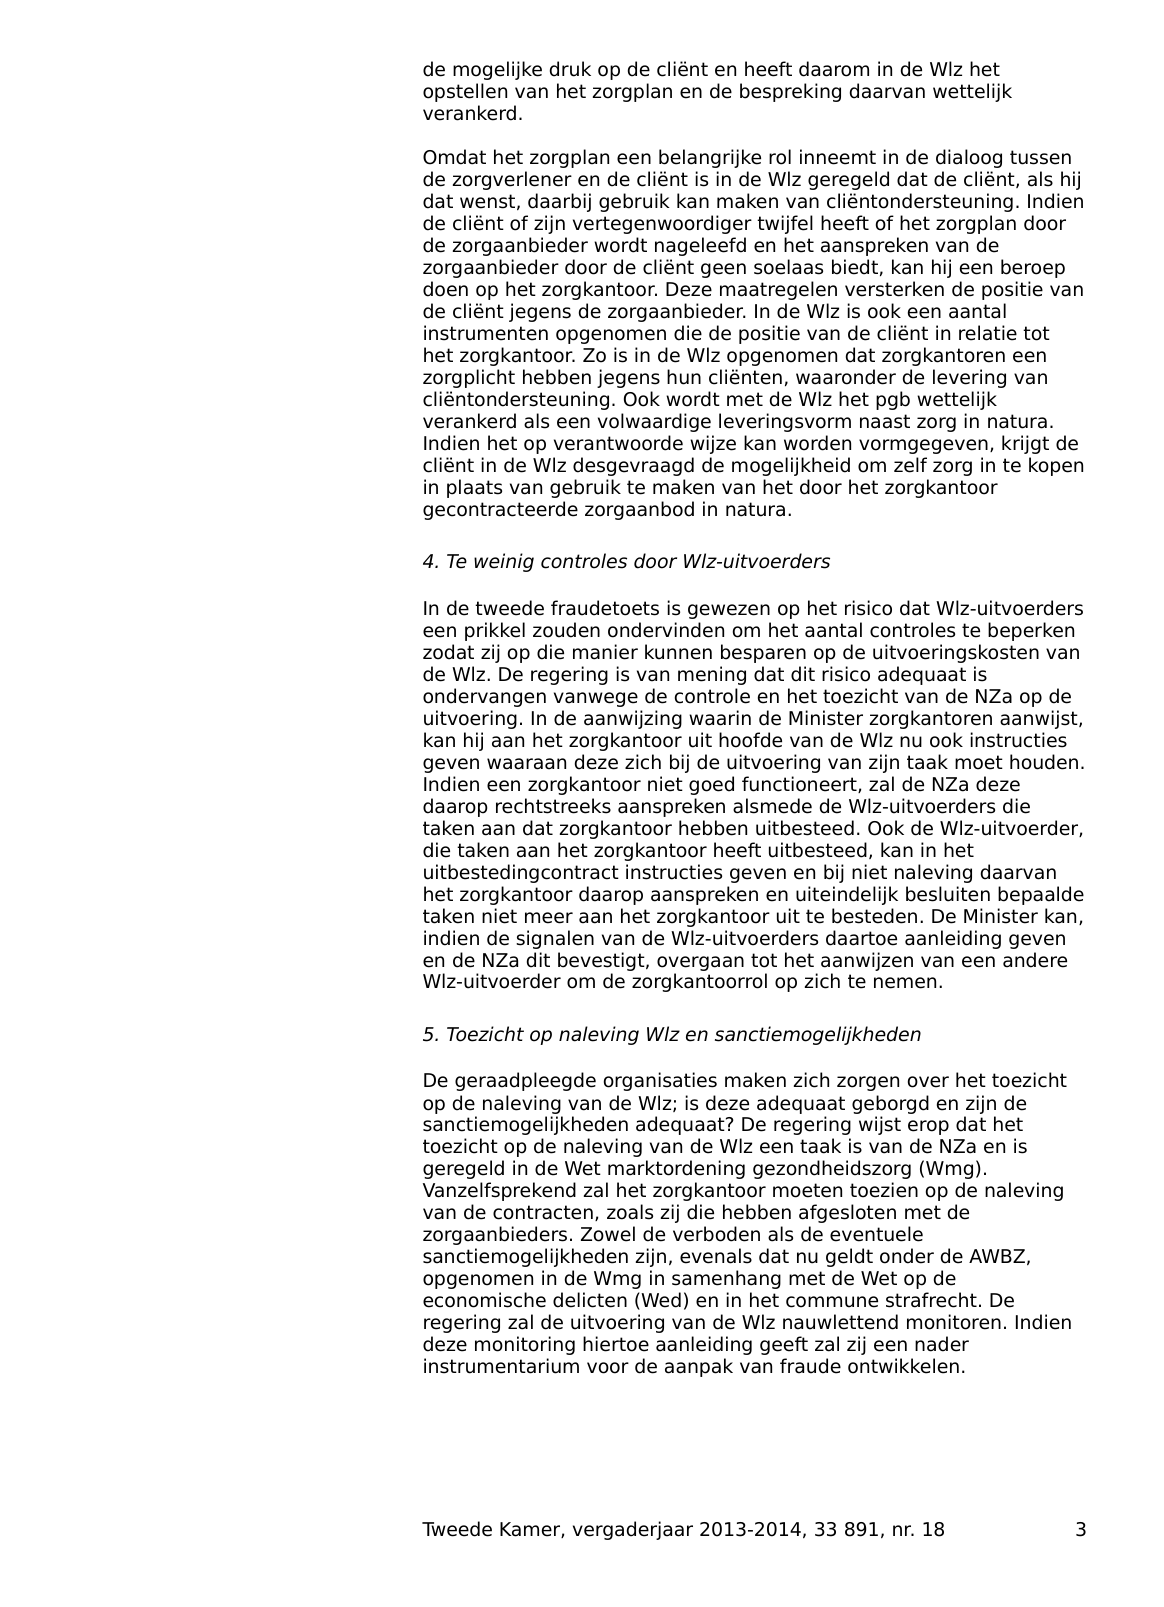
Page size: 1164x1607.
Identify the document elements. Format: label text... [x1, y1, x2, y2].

text Omdat het zorgplan een belangrijke rol inneemt in de dialoog tussen de zorgverlener en de cliënt is in de Wlz geregeld dat de cliënt, als hij dat wenst, daarbij gebruik kan maken van cliëntondersteuning. Indien de cliënt of zijn vertegenwoordiger twijfel heeft of het zorgplan door de zorgaanbieder wordt nageleefd en het aanspreken van de zorgaanbieder door de cliënt geen soelaas biedt, kan hij een beroep doen op het zorgkantoor. Deze maatregelen versterken de positie van de cliënt jegens de zorgaanbieder. In de Wlz is ook een aantal instrumenten opgenomen die de positie van de cliënt in relatie tot het zorgkantoor. Zo is in de Wlz opgenomen dat zorgkantoren een zorgplicht hebben jegens hun cliënten, waaronder de levering van cliëntondersteuning. Ook wordt met de Wlz het pgb wettelijk verankerd als een volwaardige leveringsvorm naast zorg in natura. Indien het op verantwoorde wijze kan worden vormgegeven, krijgt de cliënt in de Wlz desgevraagd de mogelijkheid om zelf zorg in te kopen in plaats van gebruik te maken van het door het zorgkantoor gecontracteerde zorgaanbod in natura. [422, 147, 1087, 521]
text In de tweede fraudetoets is gewezen op het risico dat Wlz-uitvoerders een prikkel zouden ondervinden om het aantal controles te beperken zodat zij op die manier kunnen besparen op de uitvoeringskosten van de Wlz. De regering is van mening dat dit risico adequaat is ondervangen vanwege de controle en het toezicht van de NZa op de uitvoering. In de aanwijzing waarin de Minister zorgkantoren aanwijst, kan hij aan het zorgkantoor uit hoofde van de Wlz nu ook instructies geven waaraan deze zich bij de uitvoering van zijn taak moet houden. Indien een zorgkantoor niet goed functioneert, zal de NZa deze daarop rechtstreeks aanspreken alsmede de Wlz-uitvoerders die taken aan dat zorgkantoor hebben uitbesteed. Ook de Wlz-uitvoerder, die taken aan het zorgkantoor heeft uitbesteed, kan in het uitbestedingcontract instructies geven en bij niet naleving daarvan het zorgkantoor daarop aanspreken en uiteindelijk besluiten bepaalde taken niet meer aan het zorgkantoor uit te besteden. De Minister kan, indien de signalen van de Wlz-uitvoerders daartoe aanleiding geven en de NZa dit bevestigt, overgaan tot het aanwijzen van een andere Wlz-uitvoerder om de zorgkantoorrol op zich te nemen. [422, 598, 1087, 993]
subtitle 5. Toezicht op naleving Wlz en sanctiemogelijkheden [422, 1023, 1087, 1045]
text De geraadpleegde organisaties maken zich zorgen over het toezicht op de naleving van de Wlz; is deze adequaat geborgd en zijn de sanctiemogelijkheden adequaat? De regering wijst erop dat het toezicht op de naleving van de Wlz een taak is van de NZa en is geregeld in de Wet marktordening gezondheidszorg (Wmg). Vanzelfsprekend zal het zorgkantoor moeten toezien op de naleving van de contracten, zoals zij die hebben afgesloten met de zorgaanbieders. Zowel de verboden als de eventuele sanctiemogelijkheden zijn, evenals dat nu geldt onder de AWBZ, opgenomen in de Wmg in samenhang met de Wet op de economische delicten (Wed) en in het commune strafrecht. De regering zal de uitvoering van de Wlz nauwlettend monitoren. Indien deze monitoring hiertoe aanleiding geeft zal zij een nader instrumentarium voor de aanpak van fraude ontwikkelen. [422, 1070, 1087, 1378]
text de mogelijke druk op de cliënt en heeft daarom in de Wlz het opstellen van het zorgplan en de bespreking daarvan wettelijk verankerd. [422, 59, 1087, 125]
subtitle 4. Te weinig controles door Wlz-uitvoerders [422, 551, 1087, 573]
